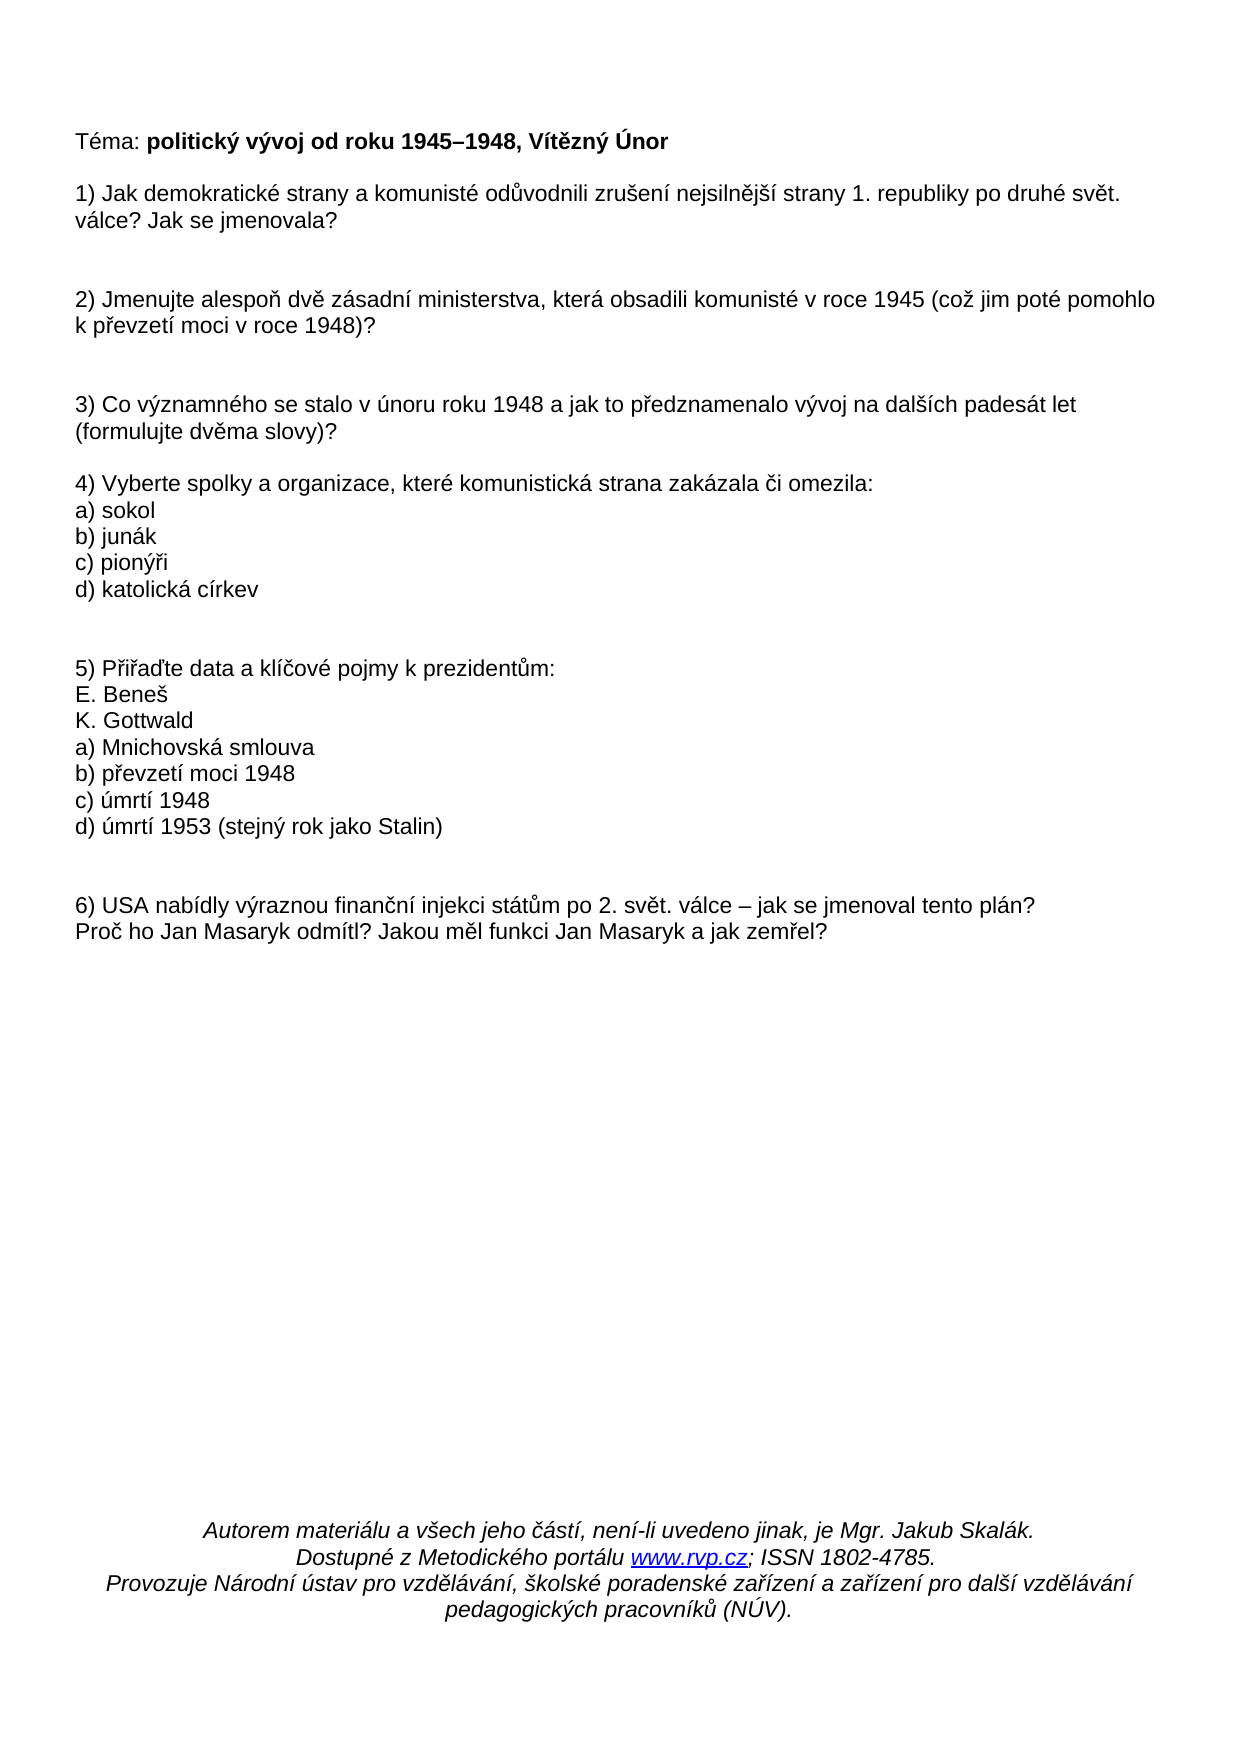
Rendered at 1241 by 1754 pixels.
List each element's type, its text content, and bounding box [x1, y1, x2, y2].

text 1) Jak demokratické strany a komunisté odůvodnili zrušení nejsilnější strany 1. republiky po druhé svět. válce? Jak se jmenovala? [75, 180, 1165, 233]
text b) převzetí moci 1948 [75, 760, 1165, 787]
text a) sokol [75, 497, 1165, 523]
text d) úmrtí 1953 (stejný rok jako Stalin) [75, 813, 1165, 839]
text Téma: politický vývoj od roku 1945–1948, Vítězný Únor [75, 128, 1165, 154]
text c) pionýři [75, 549, 1165, 576]
text 6) USA nabídly výraznou finanční injekci státům po 2. svět. válce – jak se jmenoval tento plán? [75, 892, 1165, 918]
text c) úmrtí 1948 [75, 787, 1165, 813]
text E. Beneš [75, 681, 1165, 707]
text b) junák [75, 523, 1165, 549]
text Proč ho Jan Masaryk odmítl? Jakou měl funkci Jan Masaryk a jak zemřel? [75, 918, 1165, 945]
text K. Gottwald [75, 707, 1165, 734]
text 3) Co významného se stalo v únoru roku 1948 a jak to předznamenalo vývoj na dalších padesát let (formulujte dvěma slovy)? [75, 391, 1165, 444]
text 2) Jmenujte alespoň dvě zásadní ministerstva, která obsadili komunisté v roce 1945 (což jim poté pomohlo k převzetí moci v roce 1948)? [75, 286, 1165, 338]
text a) Mnichovská smlouva [75, 734, 1165, 760]
text 5) Přiřaďte data a klíčové pojmy k prezidentům: [75, 655, 1165, 681]
text 4) Vyberte spolky a organizace, které komunistická strana zakázala či omezila: [75, 470, 1165, 497]
text d) katolická církev [75, 576, 1165, 602]
